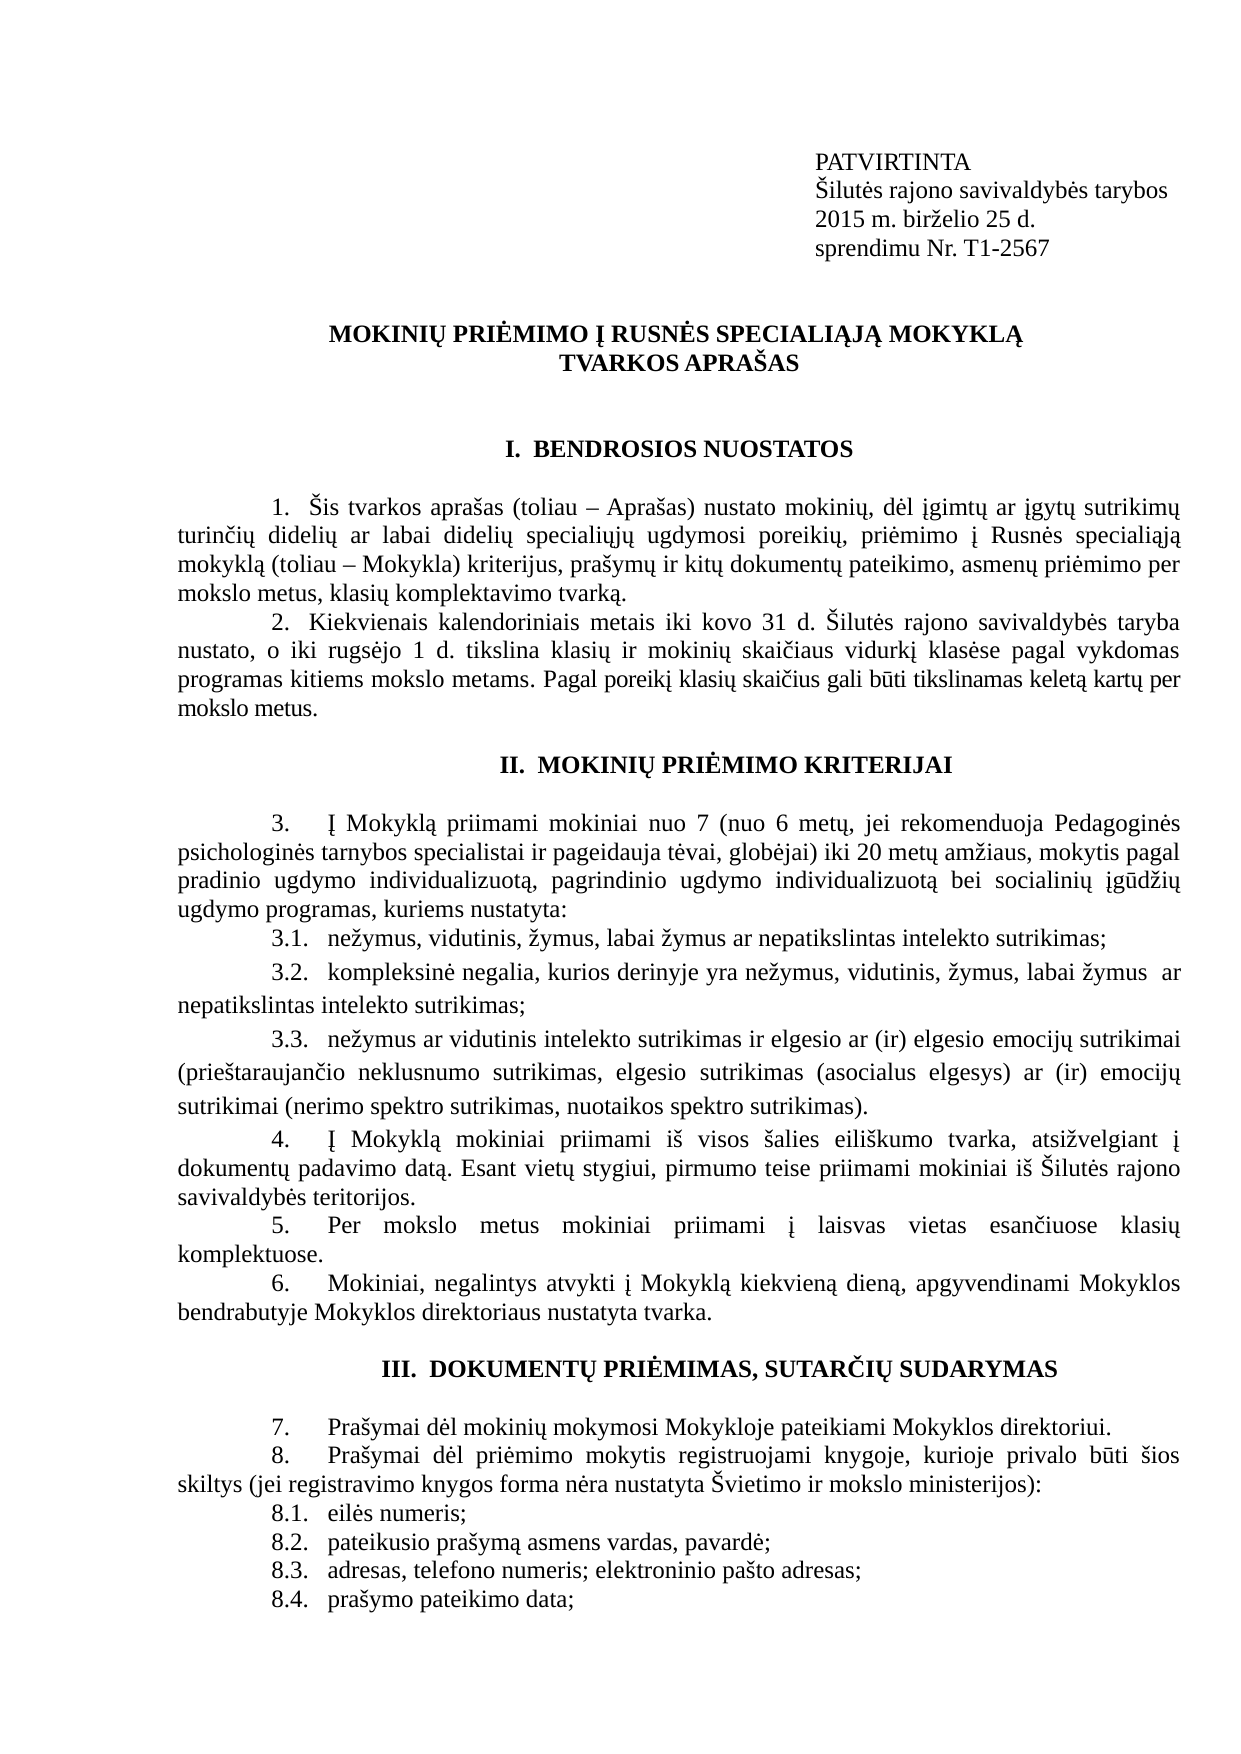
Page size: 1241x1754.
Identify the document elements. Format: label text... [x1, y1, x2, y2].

text 8.3. adresas, telefono numeris; elektroninio pašto adresas; [177, 1556, 1181, 1584]
text 8. Prašymai dėl priėmimo mokytis registruojami knygoje, kurioje privalo būti šios skiltys (jei registravimo knygos forma nėra nustatyta Švietimo ir mokslo ministerijos): [177, 1441, 1181, 1498]
text I. BENDROSIOS NUOSTATOS [177, 434, 1181, 463]
text 2015 m. birželio 25 d. [815, 204, 1181, 233]
text II. MOKINIŲ PRIĖMIMO KRITERIJAI [177, 751, 1181, 779]
text 2. Kiekvienais kalendoriniais metais iki kovo 31 d. Šilutės rajono savivaldybės taryba nustato, o iki rugsėjo 1 d. tikslina klasių ir mokinių skaičiaus vidurkį klasėse pagal vykdomas programas kitiems mokslo metams. Pagal poreikį klasių skaičius gali būti tikslinamas keletą kartų per mokslo metus. [177, 607, 1181, 722]
text 8.1. eilės numeris; [177, 1498, 1181, 1527]
text 8.2. pateikusio prašymą asmens vardas, pavardė; [177, 1527, 1181, 1556]
text PATVIRTINTA [815, 147, 1181, 176]
text III. DOKUMENTŲ PRIĖMIMAS, SUTARČIŲ SUDARYMAS [177, 1354, 1181, 1383]
text 6. Mokiniai, negalintys atvykti į Mokyklą kiekvieną dieną, apgyvendinami Mokyklos bendrabutyje Mokyklos direktoriaus nustatyta tvarka. [177, 1268, 1181, 1326]
text 4. Į Mokyklą mokiniai priimami iš visos šalies eiliškumo tvarka, atsižvelgiant į dokumentų padavimo datą. Esant vietų stygiui, pirmumo teise priimami mokiniai iš Šilutės rajono savivaldybės teritorijos. [177, 1124, 1181, 1211]
text 3.1. nežymus, vidutinis, žymus, labai žymus ar nepatikslintas intelekto sutrikimas; [177, 923, 1181, 952]
text TVARKOS APRAŠAS [177, 348, 1181, 377]
text 1. Šis tvarkos aprašas (toliau – Aprašas) nustato mokinių, dėl įgimtų ar įgytų sutrikimų turinčių didelių ar labai didelių specialiųjų ugdymosi poreikių, priėmimo į Rusnės specialiąją mokyklą (toliau – Mokykla) kriterijus, prašymų ir kitų dokumentų pateikimo, asmenų priėmimo per mokslo metus, klasių komplektavimo tvarką. [177, 492, 1181, 607]
text 3.3. nežymus ar vidutinis intelekto sutrikimas ir elgesio ar (ir) elgesio emocijų sutrikimai (prieštaraujančio neklusnumo sutrikimas, elgesio sutrikimas (asocialus elgesys) ar (ir) emocijų sutrikimai (nerimo spektro sutrikimas, nuotaikos spektro sutrikimas). [177, 1024, 1181, 1119]
text 8.4. prašymo pateikimo data; [177, 1584, 1181, 1613]
text 5. Per mokslo metus mokiniai priimami į laisvas vietas esančiuose klasių komplektuose. [177, 1211, 1181, 1268]
text MOKINIŲ PRIĖMIMO Į RUSNĖS SPECIALIĄJĄ MOKYKLĄ [177, 319, 1181, 348]
text sprendimu Nr. T1-2567 [815, 233, 1181, 262]
text 3. Į Mokyklą priimami mokiniai nuo 7 (nuo 6 metų, jei rekomenduoja Pedagoginės psichologinės tarnybos specialistai ir pageidauja tėvai, globėjai) iki 20 metų amžiaus, mokytis pagal pradinio ugdymo individualizuotą, pagrindinio ugdymo individualizuotą bei socialinių įgūdžių ugdymo programas, kuriems nustatyta: [177, 808, 1181, 923]
text Šilutės rajono savivaldybės tarybos [815, 176, 1181, 204]
text 7. Prašymai dėl mokinių mokymosi Mokykloje pateikiami Mokyklos direktoriui. [177, 1412, 1181, 1441]
text 3.2. kompleksinė negalia, kurios derinyje yra nežymus, vidutinis, žymus, labai žymus ar nepatikslintas intelekto sutrikimas; [177, 957, 1181, 1019]
